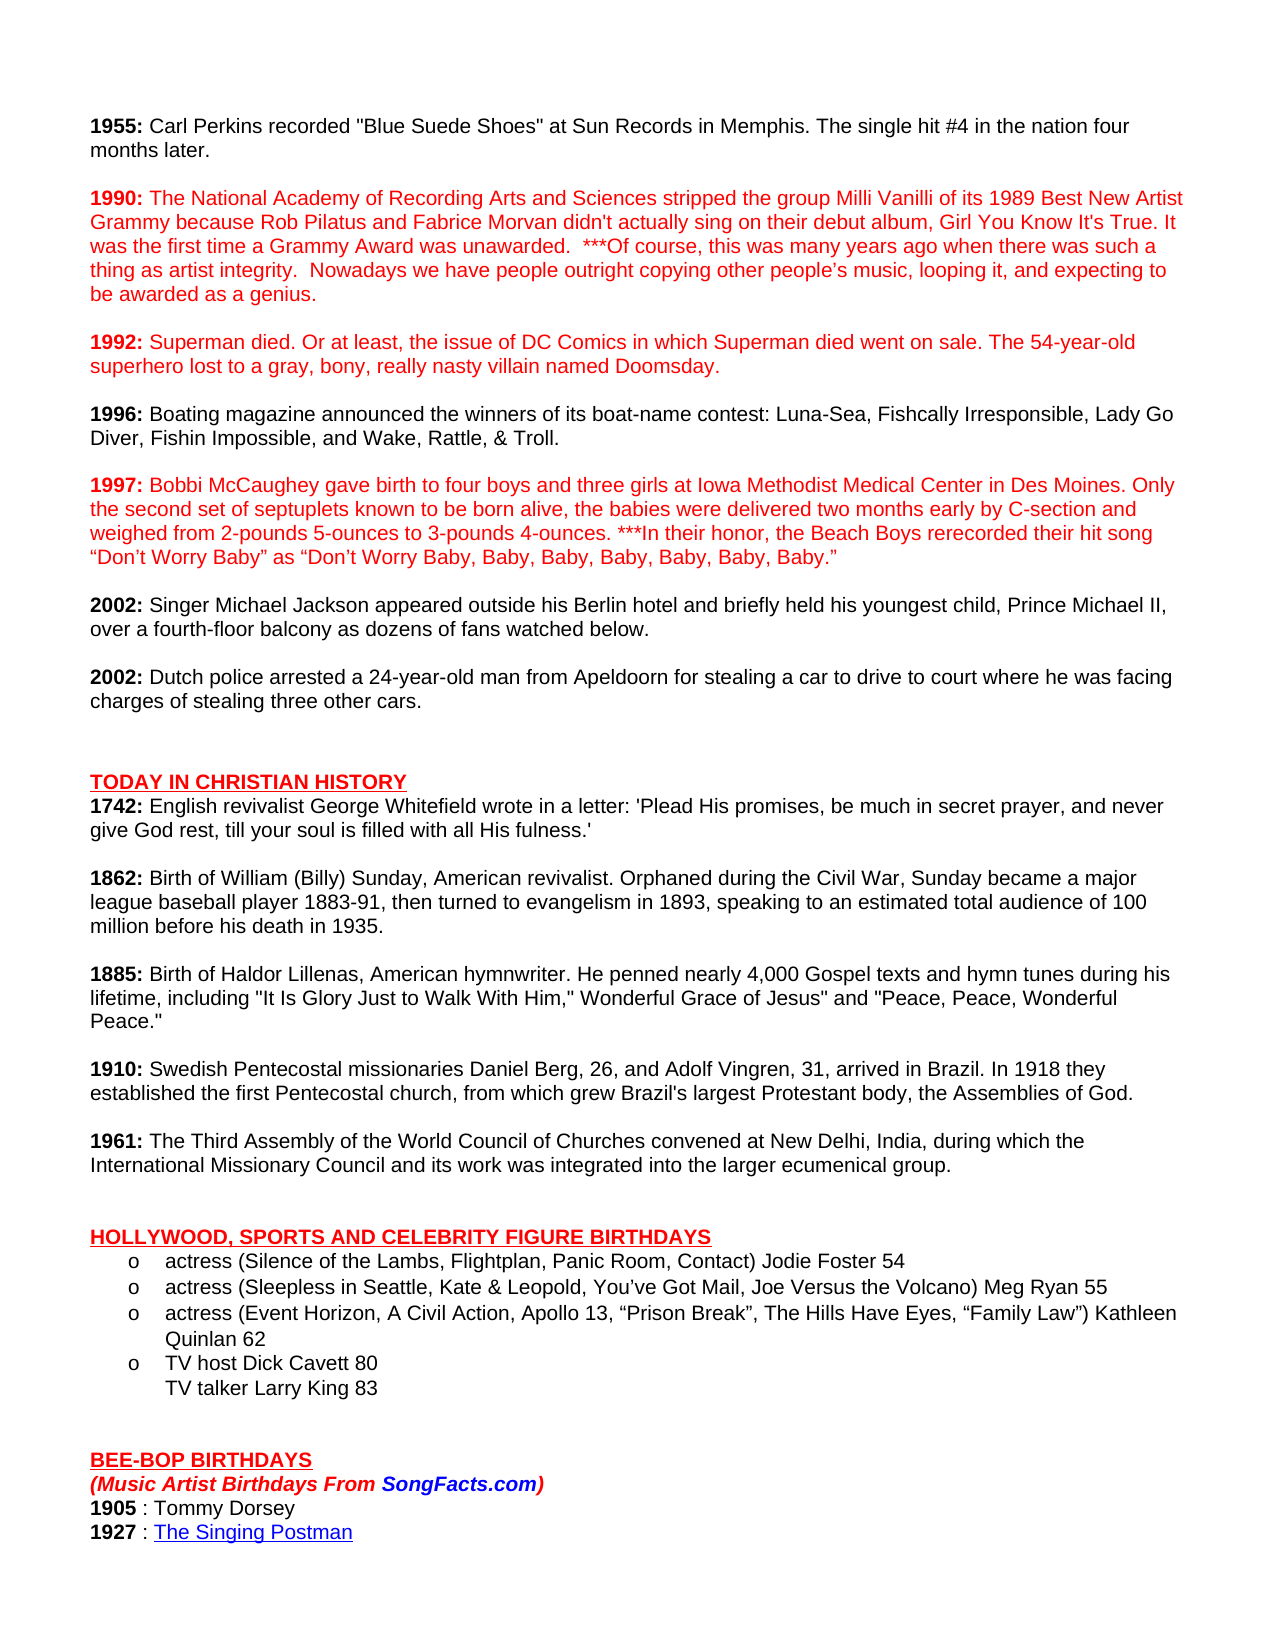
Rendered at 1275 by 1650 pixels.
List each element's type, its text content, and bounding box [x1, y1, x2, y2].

text 1885: Birth of Haldor Lillenas, American hymnwriter. He penned nearly 4,000 Gospel texts and hymn tunes during his lifetime, including "It Is Glory Just to Walk With Him," Wonderful Grace of Jesus" and "Peace, Peace, Wonderful Peace." [90, 961, 1185, 1033]
list TV talker Larry King 83 [127, 1376, 1185, 1400]
text 1992: Superman died. Or at least, the issue of DC Comics in which Superman died went on sale. The 54-year-old superhero lost to a gray, bony, really nasty villain named Doomsday. [90, 329, 1185, 377]
text 1910: Swedish Pentecostal missionaries Daniel Berg, 26, and Adolf Vingren, 31, arrived in Brazil. In 1918 they established the first Pentecostal church, from which grew Brazil's largest Protestant body, the Assemblies of God. [90, 1057, 1185, 1105]
text 1996: Boating magazine announced the winners of its boat-name contest: Luna-Sea, Fishcally Irresponsible, Lady Go Diver, Fishin Impossible, and Wake, Rattle, & Troll. [90, 401, 1185, 449]
text 1955: Carl Perkins recorded "Blue Suede Shoes" at Sun Records in Memphis. The single hit #4 in the nation four months later. [90, 114, 1185, 162]
list actress (Event Horizon, A Civil Action, Apollo 13, “Prison Break”, The Hills Have Eyes, “Family Law”) Kathleen Quinlan 62 [127, 1301, 1185, 1350]
text 2002: Dutch police arrested a 24-year-old man from Apeldoorn for stealing a car to drive to court where he was facing charges of stealing three other cars. [90, 665, 1185, 713]
text (Music Artist Birthdays From SongFacts.com) [90, 1472, 1185, 1496]
text 1990: The National Academy of Recording Arts and Sciences stripped the group Milli Vanilli of its 1989 Best New Artist Grammy because Rob Pilatus and Fabrice Morvan didn't actually sing on their debut album, Girl You Know It's True. It was the first time a Grammy Award was unawarded. ***Of course, this was many years ago when there was such a thing as artist integrity. Nowadays we have people outright copying other people’s music, looping it, and expecting to be awarded as a genius. [90, 186, 1185, 306]
text 1961: The Third Assembly of the World Council of Churches convened at New Delhi, India, during which the International Missionary Council and its work was integrated into the larger ecumenical group. [90, 1129, 1185, 1177]
list actress (Silence of the Lambs, Flightplan, Panic Room, Contact) Jodie Foster 54 [127, 1249, 1185, 1275]
text 2002: Singer Michael Jackson appeared outside his Berlin hotel and briefly held his youngest child, Prince Michael II, over a fourth-floor balcony as dozens of fans watched below. [90, 593, 1185, 641]
text BEE-BOP BIRTHDAYS [90, 1448, 1185, 1472]
text 1862: Birth of William (Billy) Sunday, American revivalist. Orphaned during the Civil War, Sunday became a major league baseball player 1883-91, then turned to evangelism in 1893, speaking to an estimated total audience of 100 million before his death in 1935. [90, 866, 1185, 937]
text 1742: English revivalist George Whitefield wrote in a letter: 'Plead His promises, be much in secret prayer, and never give God rest, till your soul is filled with all His fulness.' [90, 794, 1185, 842]
text 1927 : The Singing Postman [90, 1520, 1185, 1544]
text 1997: Bobbi McCaughey gave birth to four boys and three girls at Iowa Methodist Medical Center in Des Moines. Only the second set of septuplets known to be born alive, the babies were delivered two months early by C-section and weighed from 2-pounds 5-ounces to 3-pounds 4-ounces. ***In their honor, the Beach Boys rerecorded their hit song “Don’t Worry Baby” as “Don’t Worry Baby, Baby, Baby, Baby, Baby, Baby, Baby.” [90, 473, 1185, 569]
list actress (Sleepless in Seattle, Kate & Leopold, You’ve Got Mail, Joe Versus the Volcano) Meg Ryan 55 [127, 1275, 1185, 1301]
text 1905 : Tommy Dorsey [90, 1496, 1185, 1520]
text TODAY IN CHRISTIAN HISTORY [90, 770, 1185, 794]
list TV host Dick Cavett 80 [127, 1350, 1185, 1376]
text HOLLYWOOD, SPORTS AND CELEBRITY FIGURE BIRTHDAYS [90, 1225, 1185, 1249]
